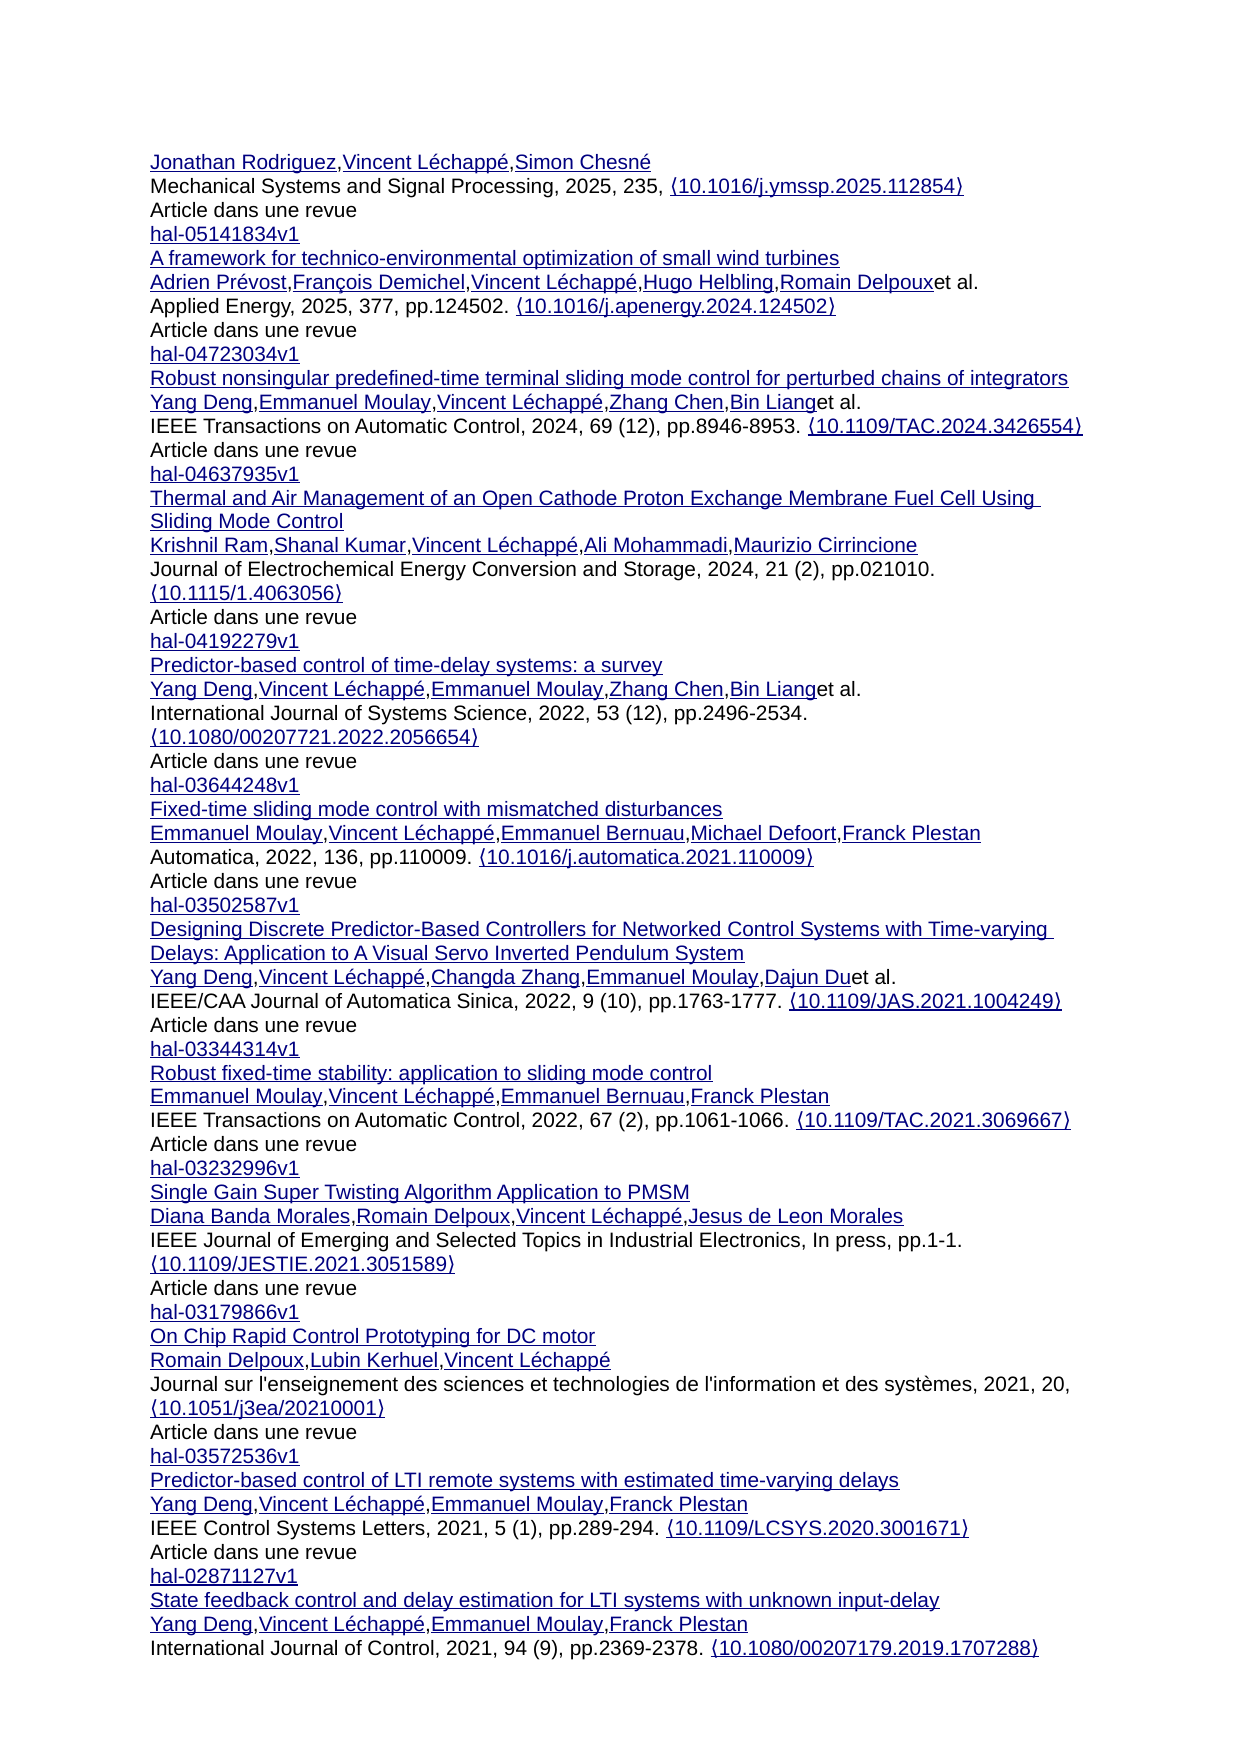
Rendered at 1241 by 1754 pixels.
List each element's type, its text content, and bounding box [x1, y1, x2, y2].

table_cell Predictor-based control of time-delay systems: a survey Yang Deng,Vincent Léchappé,Emmanuel Moulay,Zhang Chen,Bin Lianget al. International Journal of Systems Science, 2022, 53 (12), pp.2496-2534. ⟨10.1080/00207721.2022.2056654⟩ Article dans une revue hal-03644248v1 [150, 653, 1090, 797]
table_cell Single Gain Super Twisting Algorithm Application to PMSM Diana Banda Morales,Romain Delpoux,Vincent Léchappé,Jesus de Leon Morales IEEE Journal of Emerging and Selected Topics in Industrial Electronics, In press, pp.1-1. ⟨10.1109/JESTIE.2021.3051589⟩ Article dans une revue hal-03179866v1 [150, 1180, 1090, 1324]
table_cell A framework for technico-environmental optimization of small wind turbines Adrien Prévost,François Demichel,Vincent Léchappé,Hugo Helbling,Romain Delpouxet al. Applied Energy, 2025, 377, pp.124502. ⟨10.1016/j.apenergy.2024.124502⟩ Article dans une revue hal-04723034v1 [150, 246, 1090, 366]
table_cell Designing Discrete Predictor-Based Controllers for Networked Control Systems with Time-varying Delays: Application to A Visual Servo Inverted Pendulum System Yang Deng,Vincent Léchappé,Changda Zhang,Emmanuel Moulay,Dajun Duet al. IEEE/CAA Journal of Automatica Sinica, 2022, 9 (10), pp.1763-1777. ⟨10.1109/JAS.2021.1004249⟩ Article dans une revue hal-03344314v1 [150, 917, 1090, 1060]
table_cell Jonathan Rodriguez,Vincent Léchappé,Simon Chesné Mechanical Systems and Signal Processing, 2025, 235, ⟨10.1016/j.ymssp.2025.112854⟩ Article dans une revue hal-05141834v1 [150, 150, 1090, 246]
table_cell Fixed-time sliding mode control with mismatched disturbances Emmanuel Moulay,Vincent Léchappé,Emmanuel Bernuau,Michael Defoort,Franck Plestan Automatica, 2022, 136, pp.110009. ⟨10.1016/j.automatica.2021.110009⟩ Article dans une revue hal-03502587v1 [150, 797, 1090, 917]
table_cell Thermal and Air Management of an Open Cathode Proton Exchange Membrane Fuel Cell Using Sliding Mode Control Krishnil Ram,Shanal Kumar,Vincent Léchappé,Ali Mohammadi,Maurizio Cirrincione Journal of Electrochemical Energy Conversion and Storage, 2024, 21 (2), pp.021010. ⟨10.1115/1.4063056⟩ Article dans une revue hal-04192279v1 [150, 485, 1090, 653]
table_cell Robust nonsingular predefined-time terminal sliding mode control for perturbed chains of integrators Yang Deng,Emmanuel Moulay,Vincent Léchappé,Zhang Chen,Bin Lianget al. IEEE Transactions on Automatic Control, 2024, 69 (12), pp.8946-8953. ⟨10.1109/TAC.2024.3426554⟩ Article dans une revue hal-04637935v1 [150, 366, 1090, 485]
table_cell Robust fixed-time stability: application to sliding mode control Emmanuel Moulay,Vincent Léchappé,Emmanuel Bernuau,Franck Plestan IEEE Transactions on Automatic Control, 2022, 67 (2), pp.1061-1066. ⟨10.1109/TAC.2021.3069667⟩ Article dans une revue hal-03232996v1 [150, 1060, 1090, 1180]
table_cell State feedback control and delay estimation for LTI systems with unknown input-delay Yang Deng,Vincent Léchappé,Emmanuel Moulay,Franck Plestan International Journal of Control, 2021, 94 (9), pp.2369-2378. ⟨10.1080/00207179.2019.1707288⟩ [150, 1588, 1090, 1659]
table_cell Predictor-based control of LTI remote systems with estimated time-varying delays Yang Deng,Vincent Léchappé,Emmanuel Moulay,Franck Plestan IEEE Control Systems Letters, 2021, 5 (1), pp.289-294. ⟨10.1109/LCSYS.2020.3001671⟩ Article dans une revue hal-02871127v1 [150, 1468, 1090, 1587]
table_cell On Chip Rapid Control Prototyping for DC motor Romain Delpoux,Lubin Kerhuel,Vincent Léchappé Journal sur l'enseignement des sciences et technologies de l'information et des systèmes, 2021, 20, ⟨10.1051/j3ea/20210001⟩ Article dans une revue hal-03572536v1 [150, 1324, 1090, 1468]
